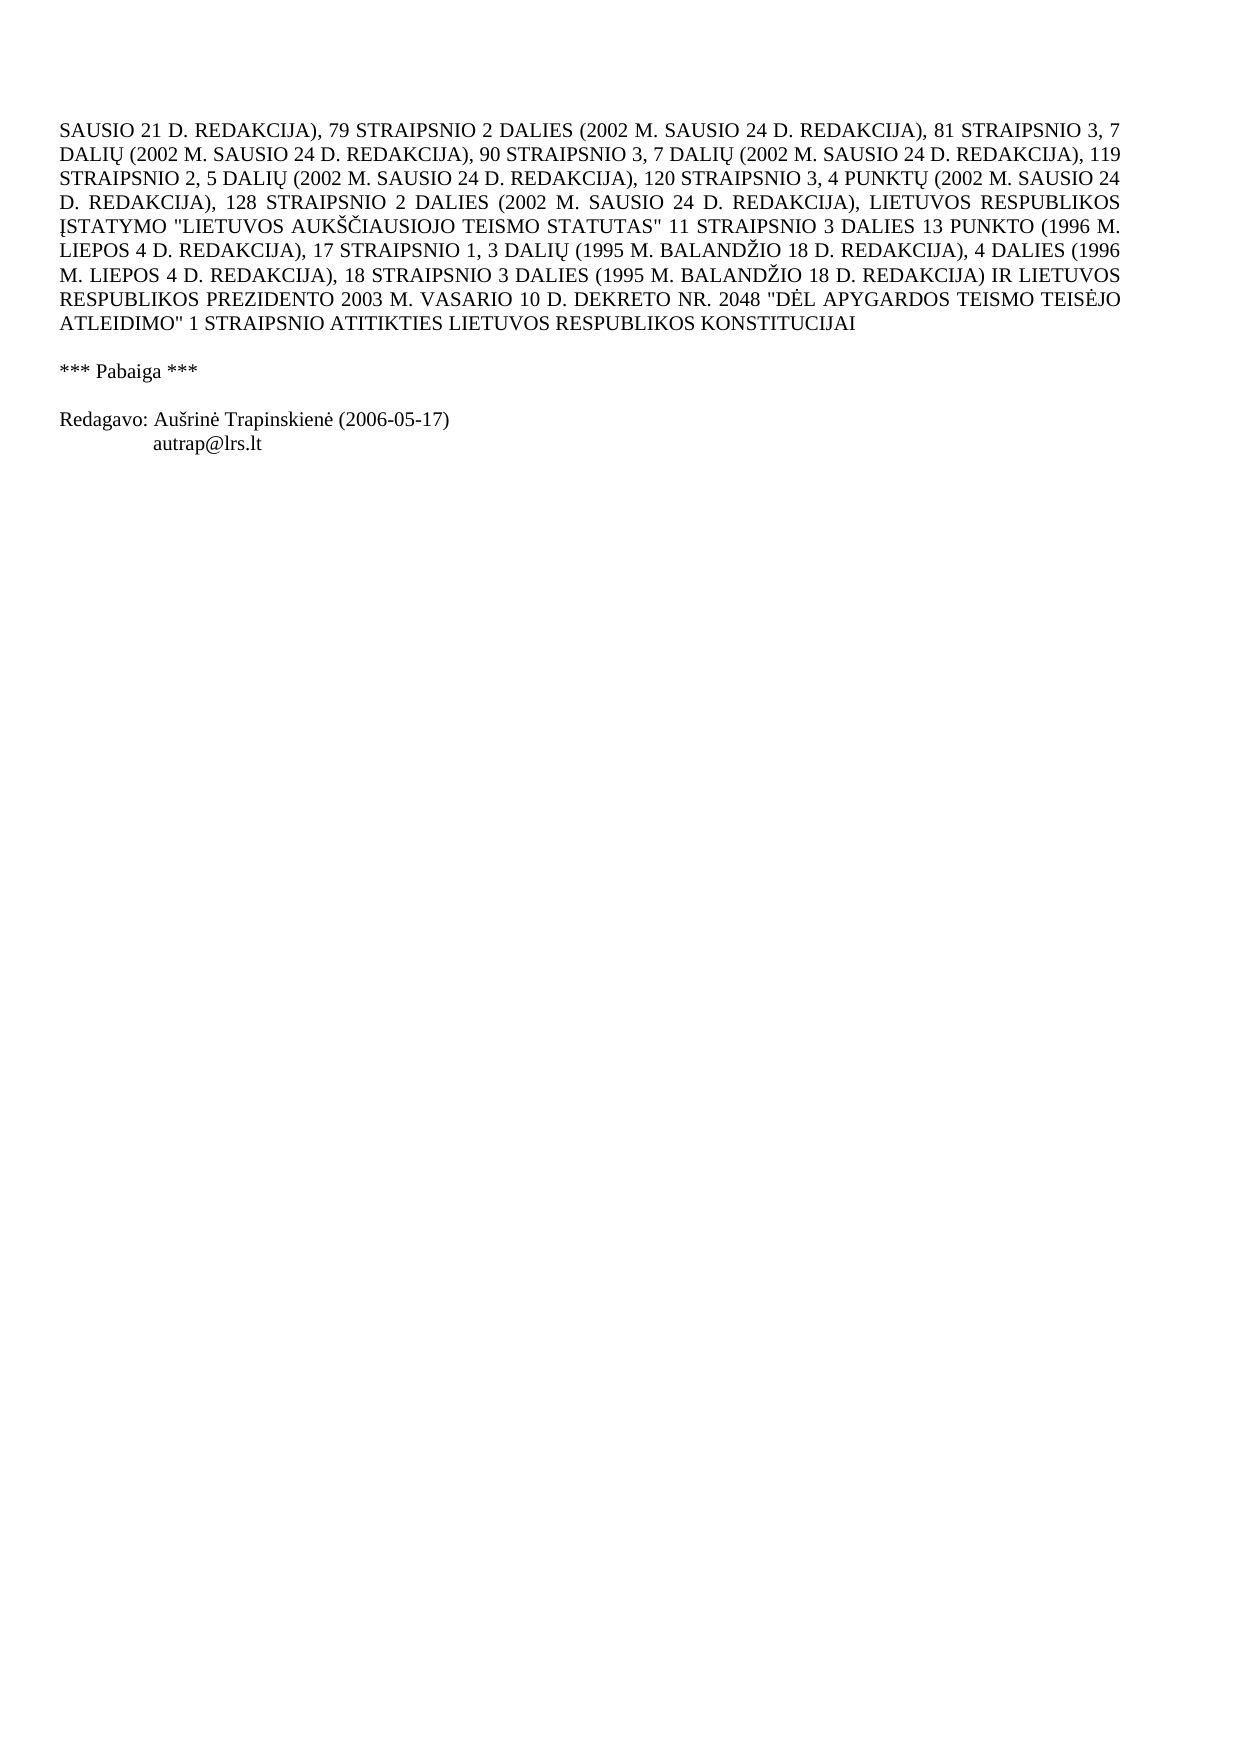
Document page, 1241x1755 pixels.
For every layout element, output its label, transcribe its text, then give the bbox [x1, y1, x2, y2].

text SAUSIO 21 D. REDAKCIJA), 79 STRAIPSNIO 2 DALIES (2002 M. SAUSIO 24 D. REDAKCIJA), 81 STRAIPSNIO 3, 7 DALIŲ (2002 M. SAUSIO 24 D. REDAKCIJA), 90 STRAIPSNIO 3, 7 DALIŲ (2002 M. SAUSIO 24 D. REDAKCIJA), 119 STRAIPSNIO 2, 5 DALIŲ (2002 M. SAUSIO 24 D. REDAKCIJA), 120 STRAIPSNIO 3, 4 PUNKTŲ (2002 M. SAUSIO 24 D. REDAKCIJA), 128 STRAIPSNIO 2 DALIES (2002 M. SAUSIO 24 D. REDAKCIJA), LIETUVOS RESPUBLIKOS ĮSTATYMO "LIETUVOS AUKŠČIAUSIOJO TEISMO STATUTAS" 11 STRAIPSNIO 3 DALIES 13 PUNKTO (1996 M. LIEPOS 4 D. REDAKCIJA), 17 STRAIPSNIO 1, 3 DALIŲ (1995 M. BALANDŽIO 18 D. REDAKCIJA), 4 DALIES (1996 M. LIEPOS 4 D. REDAKCIJA), 18 STRAIPSNIO 3 DALIES (1995 M. BALANDŽIO 18 D. REDAKCIJA) IR LIETUVOS RESPUBLIKOS PREZIDENTO 2003 M. VASARIO 10 D. DEKRETO NR. 2048 "DĖL APYGARDOS TEISMO TEISĖJO ATLEIDIMO" 1 STRAIPSNIO ATITIKTIES LIETUVOS RESPUBLIKOS KONSTITUCIJAI [59, 118, 1122, 335]
text *** Pabaiga *** [59, 359, 1122, 383]
text autrap@lrs.lt [59, 431, 1122, 455]
text Redagavo: Aušrinė Trapinskienė (2006-05-17) [59, 407, 1122, 431]
